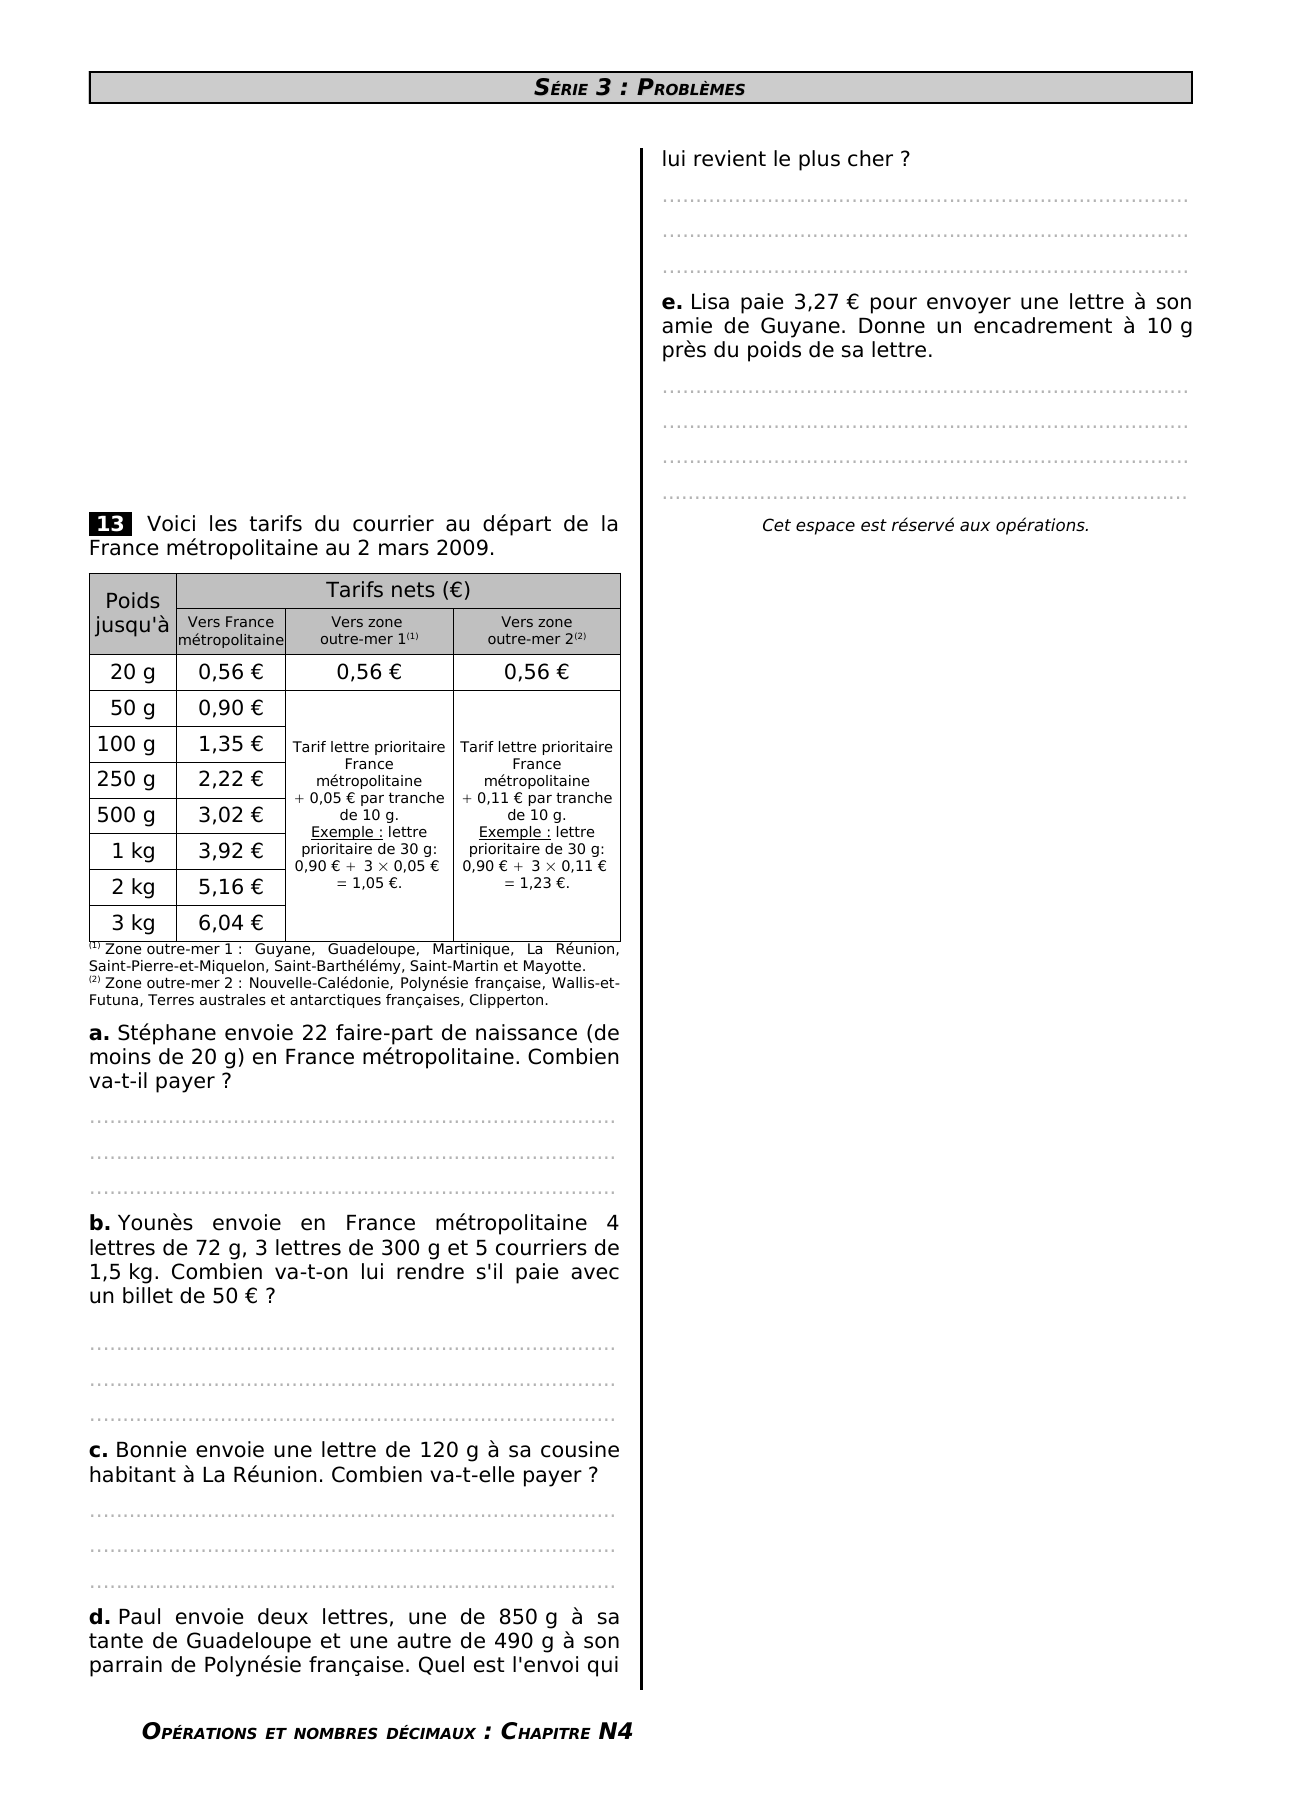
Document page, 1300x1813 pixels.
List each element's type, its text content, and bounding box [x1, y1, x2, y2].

list ….............................................................................. [661, 243, 1193, 278]
table_cell 0,56 € [454, 655, 620, 690]
list Stéphane envoie 22 faire‑part de naissance (de moins de 20 g) en France métropolitaine. Combien va‑t‑il payer ? [88, 1021, 620, 1093]
list (1) Zone outre-mer 1 : Guyane, Guadeloupe, Martinique, La Réunion, Saint-Pierre-et-Miquelon, Saint-Barthélémy, Saint-Martin et Mayotte. (2) Zone outre-mer 2 : Nouvelle-Calédonie, Polynésie française, Wallis-et-Futuna, Terres australes et antarctiques françaises, Clipperton. [88, 941, 620, 1009]
list ….............................................................................. [88, 1558, 620, 1593]
table_cell 3 kg [90, 906, 176, 941]
table_header Poids jusqu'à [90, 574, 176, 654]
list Paul envoie deux lettres, une de 850 g à sa tante de Guadeloupe et une autre de 490 g à son parrain de Polynésie française. Quel est l'envoi qui [88, 1605, 620, 1678]
list Voici les tarifs du courrier au départ de la France métropolitaine au 2 mars 2009. [88, 512, 620, 561]
table_cell 6,04 € [177, 906, 285, 941]
table_cell 2,22 € [177, 763, 285, 798]
list lui revient le plus cher ? [661, 148, 1193, 172]
list ….............................................................................. [88, 1391, 620, 1427]
list Cet espace est réservé aux opérations. [661, 516, 1193, 536]
table_cell 20 g [90, 655, 176, 690]
list ….............................................................................. [661, 172, 1193, 207]
table_cell Vers zone outre-mer 2(2) [454, 609, 620, 654]
list ….............................................................................. [661, 398, 1193, 433]
list ….............................................................................. [88, 1129, 620, 1164]
list ….............................................................................. [661, 207, 1193, 243]
list ….............................................................................. [88, 1356, 620, 1391]
table_cell 0,56 € [286, 655, 453, 690]
list ….............................................................................. [88, 1164, 620, 1200]
table_cell 500 g [90, 799, 176, 833]
table_cell Vers France métropolitaine [177, 609, 285, 654]
list Bonnie envoie une lettre de 120 g à sa cousine habitant à La Réunion. Combien va‑t‑elle payer ? [88, 1438, 620, 1487]
table_cell 3,92 € [177, 834, 285, 869]
table_cell 5,16 € [177, 870, 285, 905]
table_header 50 g [90, 691, 176, 726]
table_cell Tarif lettre prioritaire France métropolitaine  0,11 € par tranche de 10 g. Exemple : lettre prioritaire de 30 g: 0,90 €  3 × 0,11 € = 1,23 €. [454, 691, 620, 941]
table_cell 0,56 € [177, 655, 285, 690]
table_header 0,90 € [177, 691, 285, 726]
list Younès envoie en France métropolitaine 4 lettres de 72 g, 3 lettres de 300 g et 5 courriers de 1,5 kg. Combien va‑t‑on lui rendre s'il paie avec un billet de 50 € ? [88, 1212, 620, 1309]
table_cell 1 kg [90, 834, 176, 869]
table_cell 100 g [90, 727, 176, 762]
table_header Tarifs nets (€) [177, 574, 620, 608]
list …............................................................................................................................................................... [661, 433, 1193, 504]
list ….............................................................................. [88, 1522, 620, 1558]
list Lisa paie 3,27 € pour envoyer une lettre à son amie de Guyane. Donne un encadrement à 10 g près du poids de sa lettre. [661, 290, 1193, 363]
table_cell Vers zone outre-mer 1(1) [286, 609, 453, 654]
table_cell 3,02 € [177, 799, 285, 833]
table_cell 2 kg [90, 870, 176, 905]
table_cell 1,35 € [177, 727, 285, 762]
list ….............................................................................. [88, 1487, 620, 1522]
table_cell 250 g [90, 763, 176, 798]
list ….............................................................................. [88, 1320, 620, 1356]
table_cell Tarif lettre prioritaire France métropolitaine  0,05 € par tranche de 10 g. Exemple : lettre prioritaire de 30 g: 0,90 €  3 × 0,05 € = 1,05 €. [286, 691, 453, 941]
list ….............................................................................. [88, 1093, 620, 1129]
list ….............................................................................. [661, 363, 1193, 398]
